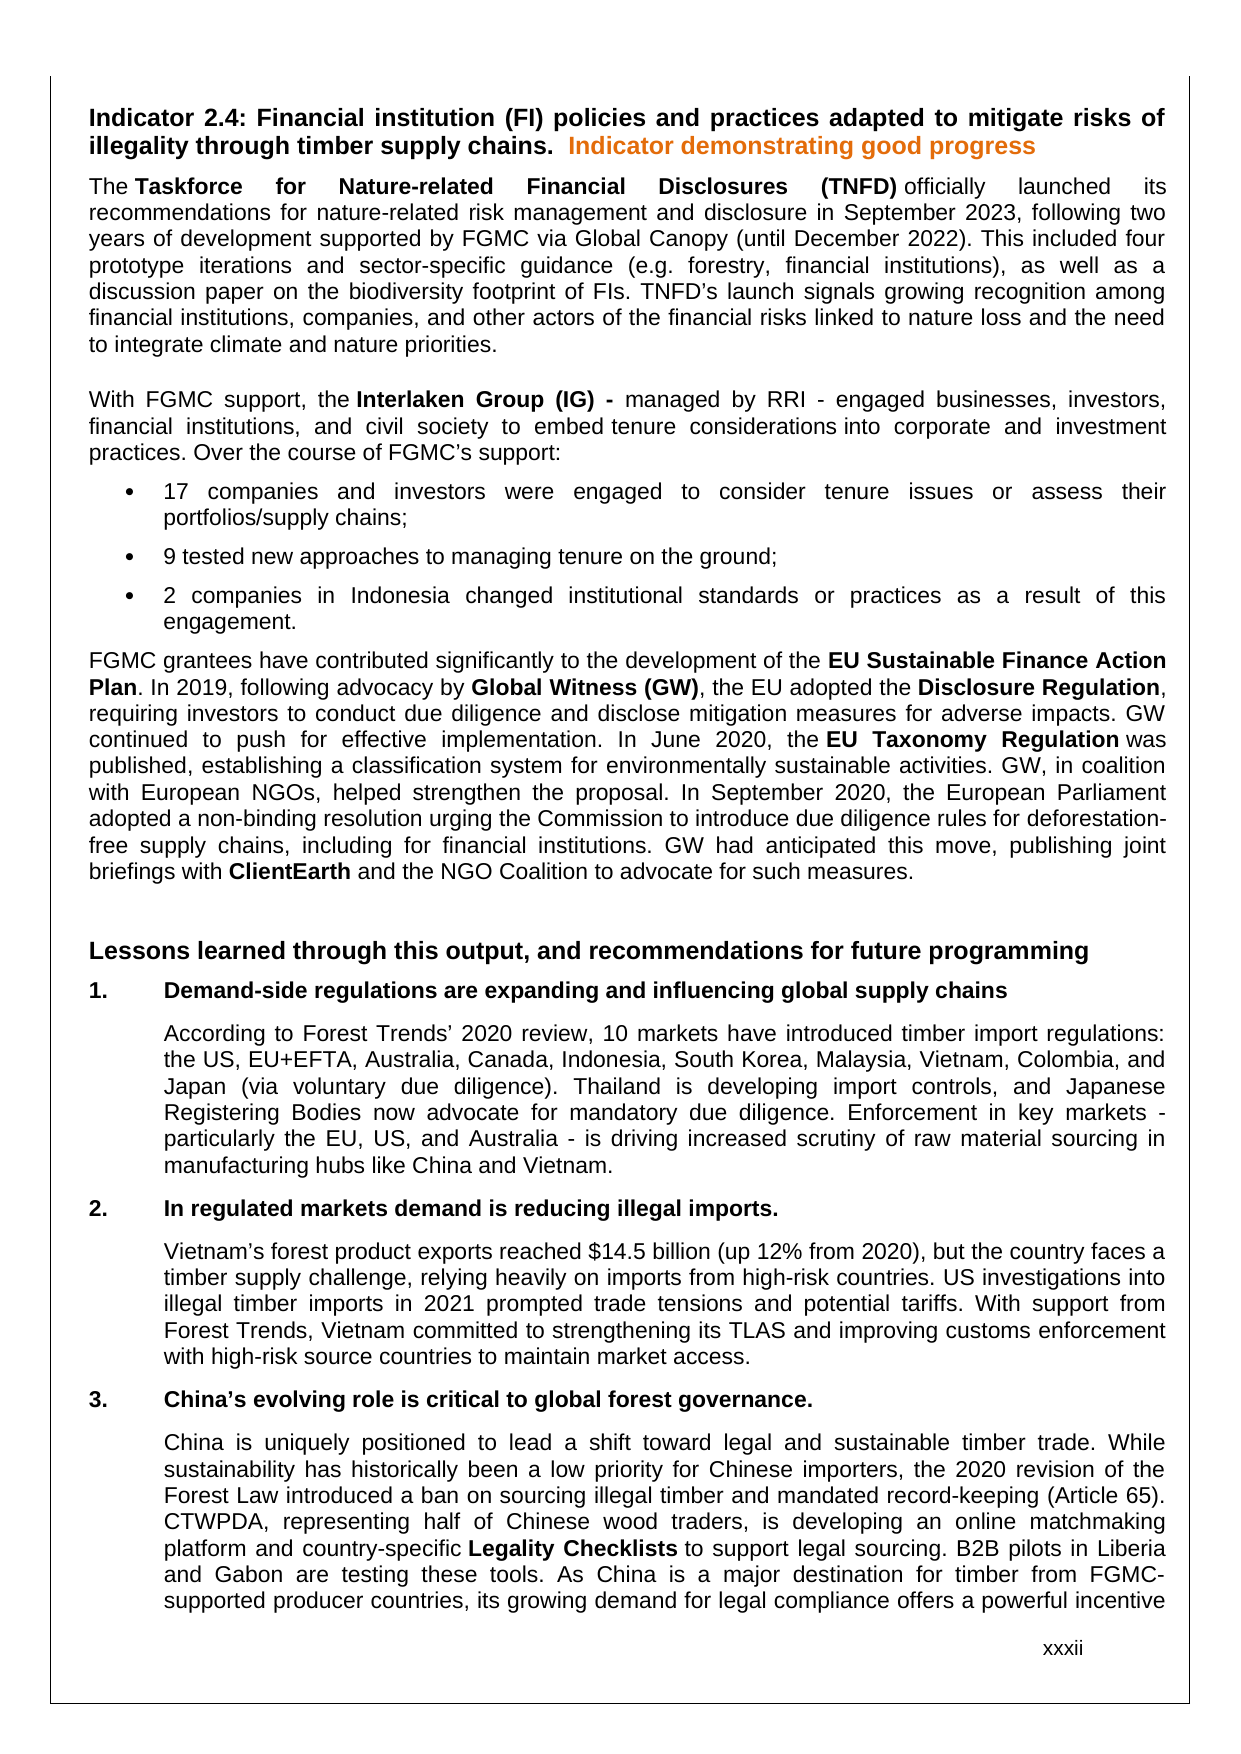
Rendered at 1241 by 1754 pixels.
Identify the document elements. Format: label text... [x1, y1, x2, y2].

list In regulated markets demand is reducing illegal imports. [89, 1195, 1167, 1221]
text Lessons learned through this output, and recommendations for future programming [89, 936, 1167, 964]
text With FGMC support, the Interlaken Group (IG) - managed by RRI - engaged businesses, investors, financial institutions, and civil society to embed tenure considerations into corporate and investment practices. Over the course of FGMC’s support: [89, 386, 1167, 465]
text The Taskforce for Nature-related Financial Disclosures (TNFD) officially launched its recommendations for nature-related risk management and disclosure in September 2023, following two years of development supported by FGMC via Global Canopy (until December 2022). This included four prototype iterations and sector-specific guidance (e.g. forestry, financial institutions), as well as a discussion paper on the biodiversity footprint of FIs. TNFD’s launch signals growing recognition among financial institutions, companies, and other actors of the financial risks linked to nature loss and the need to integrate climate and nature priorities. [89, 173, 1167, 357]
text Indicator 2.4: Financial institution (FI) policies and practices adapted to mitigate risks of illegality through timber supply chains. Indicator demonstrating good progress [89, 103, 1167, 160]
text China is uniquely positioned to lead a shift toward legal and sustainable timber trade. While sustainability has historically been a low priority for Chinese importers, the 2020 revision of the Forest Law introduced a ban on sourcing illegal timber and mandated record-keeping (Article 65). CTWPDA, representing half of Chinese wood traders, is developing an online matchmaking platform and country-specific Legality Checklists to support legal sourcing. B2B pilots in Liberia and Gabon are testing these tools. As China is a major destination for timber from FGMC-supported producer countries, its growing demand for legal compliance offers a powerful incentive [164, 1429, 1167, 1614]
list 9 tested new approaches to managing tenure on the ground; [126, 543, 1167, 569]
list 17 companies and investors were engaged to consider tenure issues or assess their portfolios/supply chains; [126, 478, 1167, 531]
list 2 companies in Indonesia changed institutional standards or practices as a result of this engagement. [126, 582, 1167, 634]
text Vietnam’s forest product exports reached $14.5 billion (up 12% from 2020), but the country faces a timber supply challenge, relying heavily on imports from high-risk countries. US investigations into illegal timber imports in 2021 prompted trade tensions and potential tariffs. With support from Forest Trends, Vietnam committed to strengthening its TLAS and improving customs enforcement with high-risk source countries to maintain market access. [164, 1238, 1167, 1369]
list China’s evolving role is critical to global forest governance. [89, 1386, 1167, 1412]
text According to Forest Trends’ 2020 review, 10 markets have introduced timber import regulations: the US, EU+EFTA, Australia, Canada, Indonesia, South Korea, Malaysia, Vietnam, Colombia, and Japan (via voluntary due diligence). Thailand is developing import controls, and Japanese Registering Bodies now advocate for mandatory due diligence. Enforcement in key markets - particularly the EU, US, and Australia - is driving increased scrutiny of raw material sourcing in manufacturing hubs like China and Vietnam. [164, 1020, 1167, 1178]
list Demand-side regulations are expanding and influencing global supply chains [89, 977, 1167, 1003]
text FGMC grantees have contributed significantly to the development of the EU Sustainable Finance Action Plan. In 2019, following advocacy by Global Witness (GW), the EU adopted the Disclosure Regulation, requiring investors to conduct due diligence and disclose mitigation measures for adverse impacts. GW continued to push for effective implementation. In June 2020, the EU Taxonomy Regulation was published, establishing a classification system for environmentally sustainable activities. GW, in coalition with European NGOs, helped strengthen the proposal. In September 2020, the European Parliament adopted a non-binding resolution urging the Commission to introduce due diligence rules for deforestation-free supply chains, including for financial institutions. GW had anticipated this move, publishing joint briefings with ClientEarth and the NGO Coalition to advocate for such measures. [89, 647, 1167, 884]
